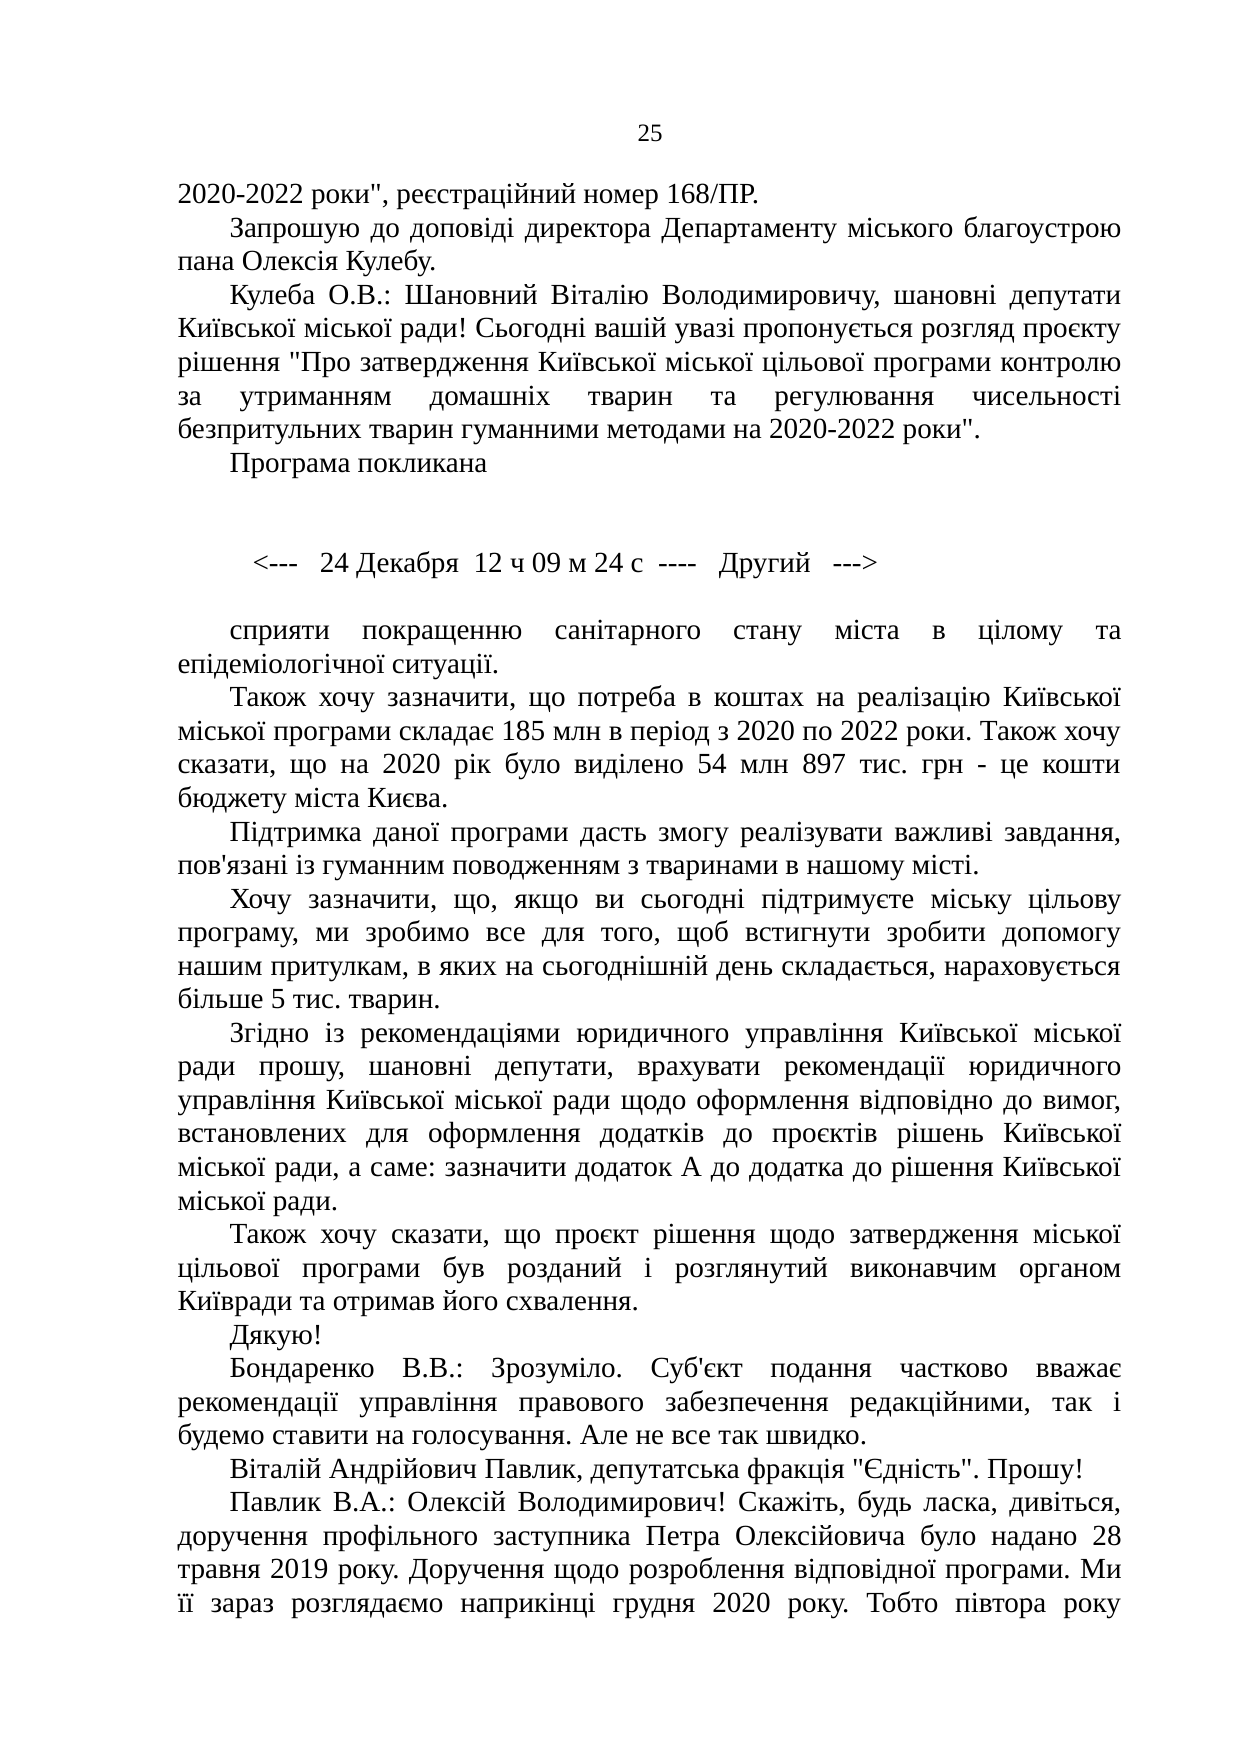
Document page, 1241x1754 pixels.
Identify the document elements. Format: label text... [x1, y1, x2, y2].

text Бондаренко В.В.: Зрозуміло. Суб'єкт подання частково вважає рекомендації управління правового забезпечення редакційними, так і будемо ставити на голосування. Але не все так швидко. [177, 1350, 1122, 1451]
text Віталій Андрійович Павлик, депутатська фракція "Єдність". Прошу! [177, 1451, 1122, 1484]
text Згідно із рекомендаціями юридичного управління Київської міської ради прошу, шановні депутати, врахувати рекомендації юридичного управління Київської міської ради щодо оформлення відповідно до вимог, встановлених для оформлення додатків до проєктів рішень Київської міської ради, а саме: зазначити додаток А до додатка до рішення Київської міської ради. [177, 1015, 1122, 1216]
text Дякую! [177, 1317, 1122, 1350]
text Запрошую до доповіді директора Департаменту міського благоустрою пана Олексія Кулебу. [177, 210, 1122, 277]
text Кулеба О.В.: Шановний Віталію Володимировичу, шановні депутати Київської міської ради! Сьогодні вашій увазі пропонується розгляд проєкту рішення "Про затвердження Київської міської цільової програми контролю за утриманням домашніх тварин та регулювання чисельності безпритульних тварин гуманними методами на 2020-2022 роки". [177, 277, 1122, 445]
text Павлик В.А.: Олексій Володимирович! Скажіть, будь ласка, дивіться, доручення профільного заступника Петра Олексійовича було надано 28 травня 2019 року. Доручення щодо розроблення відповідної програми. Ми її зараз розглядаємо наприкінці грудня 2020 року. Тобто півтора року [177, 1484, 1122, 1619]
text Також хочу сказати, що проєкт рішення щодо затвердження міської цільової програми був розданий і розглянутий виконавчим органом Київради та отримав його схвалення. [177, 1216, 1122, 1317]
text 2020-2022 роки", реєстраційний номер 168/ПР. [177, 176, 1122, 210]
text Програма покликана [177, 445, 1122, 478]
text Також хочу зазначити, що потреба в коштах на реалізацію Київської міської програми складає 185 млн в період з 2020 по 2022 роки. Також хочу сказати, що на 2020 рік було виділено 54 млн 897 тис. грн - це кошти бюджету міста Києва. [177, 679, 1122, 814]
text <--- 24 Декабря 12 ч 09 м 24 с ---- Другий ---> [177, 545, 1122, 579]
text Підтримка даної програми дасть змогу реалізувати важливі завдання, пов'язані із гуманним поводженням з тваринами в нашому місті. [177, 814, 1122, 881]
text Хочу зазначити, що, якщо ви сьогодні підтримуєте міську цільову програму, ми зробимо все для того, щоб встигнути зробити допомогу нашим притулкам, в яких на сьогоднішній день складається, нараховується більше 5 тис. тварин. [177, 881, 1122, 1015]
text сприяти покращенню санітарного стану міста в цілому та епідеміологічної ситуації. [177, 612, 1122, 679]
